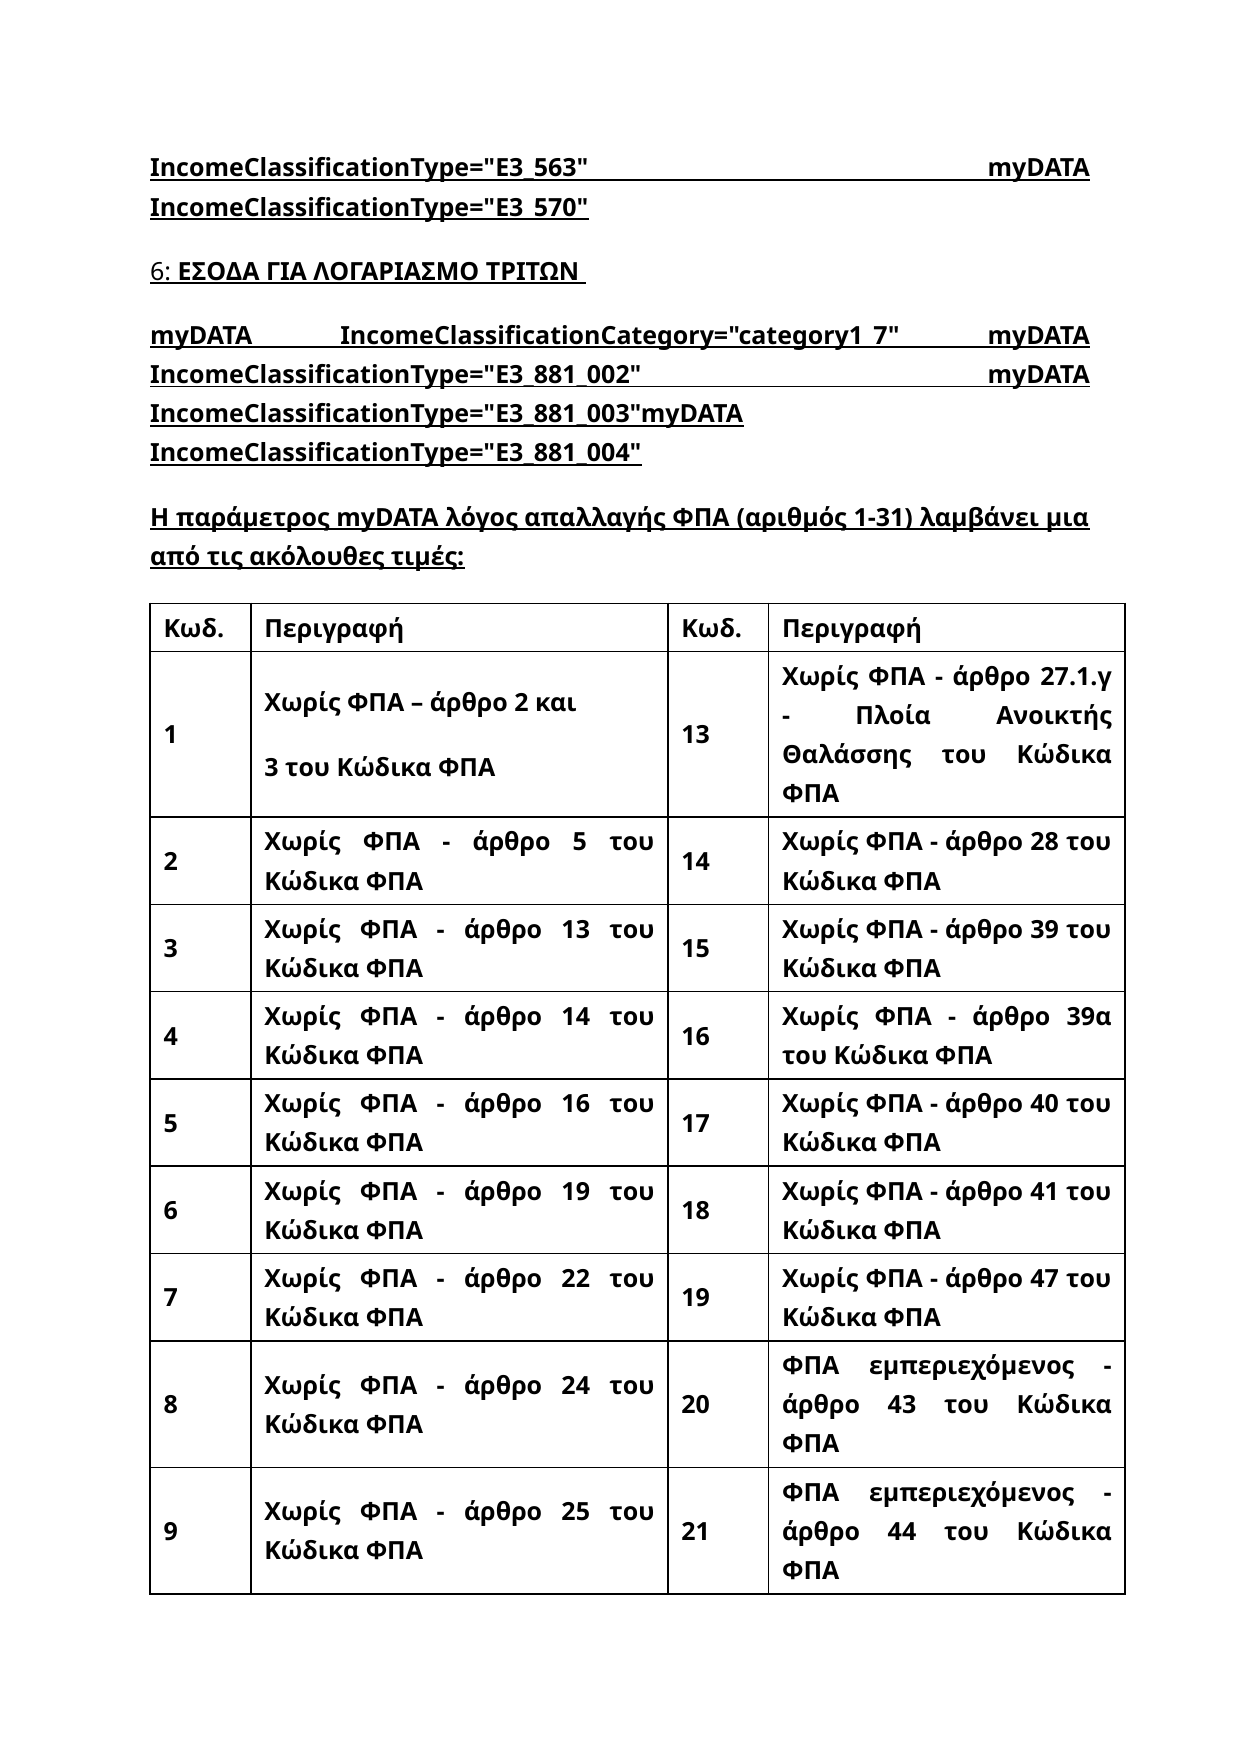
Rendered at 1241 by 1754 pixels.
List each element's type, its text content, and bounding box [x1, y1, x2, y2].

table_header Περιγραφή [252, 604, 667, 651]
text IncomeClassificationType="E3_881_003"myDATA IncomeClassificationType="E3_881_004" [150, 387, 1090, 469]
text 6: ΕΣΟΔΑ ΓΙΑ ΛΟΓΑΡΙΑΣΜΟ ΤΡΙΤΩΝ [150, 253, 1090, 287]
table_cell 14 [669, 818, 768, 903]
table_cell 17 [669, 1080, 768, 1165]
table_cell 1 [151, 652, 250, 816]
table_cell Χωρίς ΦΠΑ - άρθρο 28 του Κώδικα ΦΠΑ [769, 818, 1124, 903]
table_cell Χωρίς ΦΠΑ - άρθρο 19 του Κώδικα ΦΠΑ [252, 1167, 667, 1253]
table_cell Χωρίς ΦΠΑ - άρθρο 24 του Κώδικα ΦΠΑ [252, 1342, 667, 1466]
table_cell Χωρίς ΦΠΑ - άρθρο 5 του Κώδικα ΦΠΑ [252, 818, 667, 903]
table_cell 20 [669, 1342, 768, 1466]
text myDATA IncomeClassificationCategory="category1_7" myDATA [150, 317, 1090, 346]
table_cell Χωρίς ΦΠΑ - άρθρο 39α του Κώδικα ΦΠΑ [769, 992, 1124, 1078]
table_cell Χωρίς ΦΠΑ - άρθρο 41 του Κώδικα ΦΠΑ [769, 1167, 1124, 1253]
text IncomeClassificationType="E3_881_002" myDATA [150, 348, 1090, 386]
table_cell 19 [669, 1254, 768, 1340]
table_cell Χωρίς ΦΠΑ - άρθρο 40 του Κώδικα ΦΠΑ [769, 1080, 1124, 1165]
table_header Περιγραφή [769, 604, 1124, 651]
table_cell Χωρίς ΦΠΑ - άρθρο 47 του Κώδικα ΦΠΑ [769, 1254, 1124, 1340]
table_cell Χωρίς ΦΠΑ - άρθρο 16 του Κώδικα ΦΠΑ [252, 1080, 667, 1165]
table_cell 16 [669, 992, 768, 1078]
text IncomeClassificationType="E3_570" [150, 181, 1090, 223]
table_cell 5 [151, 1080, 250, 1165]
table_cell Χωρίς ΦΠΑ - άρθρο 39 του Κώδικα ΦΠΑ [769, 905, 1124, 991]
text από τις ακόλουθες τιμές: [150, 530, 1090, 572]
table_cell 7 [151, 1254, 250, 1340]
table_cell Χωρίς ΦΠΑ - άρθρο 22 του Κώδικα ΦΠΑ [252, 1254, 667, 1340]
table_cell 2 [151, 818, 250, 903]
table_cell ΦΠΑ εμπεριεχόμενος - άρθρο 43 του Κώδικα ΦΠΑ [769, 1342, 1124, 1466]
table_cell 8 [151, 1342, 250, 1466]
table_cell 3 [151, 905, 250, 991]
table_cell 9 [151, 1468, 250, 1593]
table_cell 6 [151, 1167, 250, 1253]
table_cell Χωρίς ΦΠΑ - άρθρο 25 του Κώδικα ΦΠΑ [252, 1468, 667, 1593]
table_cell Χωρίς ΦΠΑ - άρθρο 14 του Κώδικα ΦΠΑ [252, 992, 667, 1078]
table_header Κωδ. [669, 604, 768, 651]
table_cell 4 [151, 992, 250, 1078]
table_cell Χωρίς ΦΠΑ – άρθρο 2 και 3 του Κώδικα ΦΠΑ [252, 652, 667, 816]
table_cell 21 [669, 1468, 768, 1593]
table_cell ΦΠΑ εμπεριεχόμενος - άρθρο 44 του Κώδικα ΦΠΑ [769, 1468, 1124, 1593]
table_cell 13 [669, 652, 768, 816]
table_header Κωδ. [151, 604, 250, 651]
table_cell 15 [669, 905, 768, 991]
table_cell 18 [669, 1167, 768, 1253]
text Η παράμετρος myDATA λόγος απαλλαγής ΦΠΑ (αριθμός 1-31) λαμβάνει μια [150, 499, 1090, 528]
table_cell Χωρίς ΦΠΑ - άρθρο 27.1.γ - Πλοία Ανοικτής Θαλάσσης του Κώδικα ΦΠΑ [769, 652, 1124, 816]
table_cell Χωρίς ΦΠΑ - άρθρο 13 του Κώδικα ΦΠΑ [252, 905, 667, 991]
text IncomeClassificationType="E3_563" myDATA [150, 150, 1090, 179]
